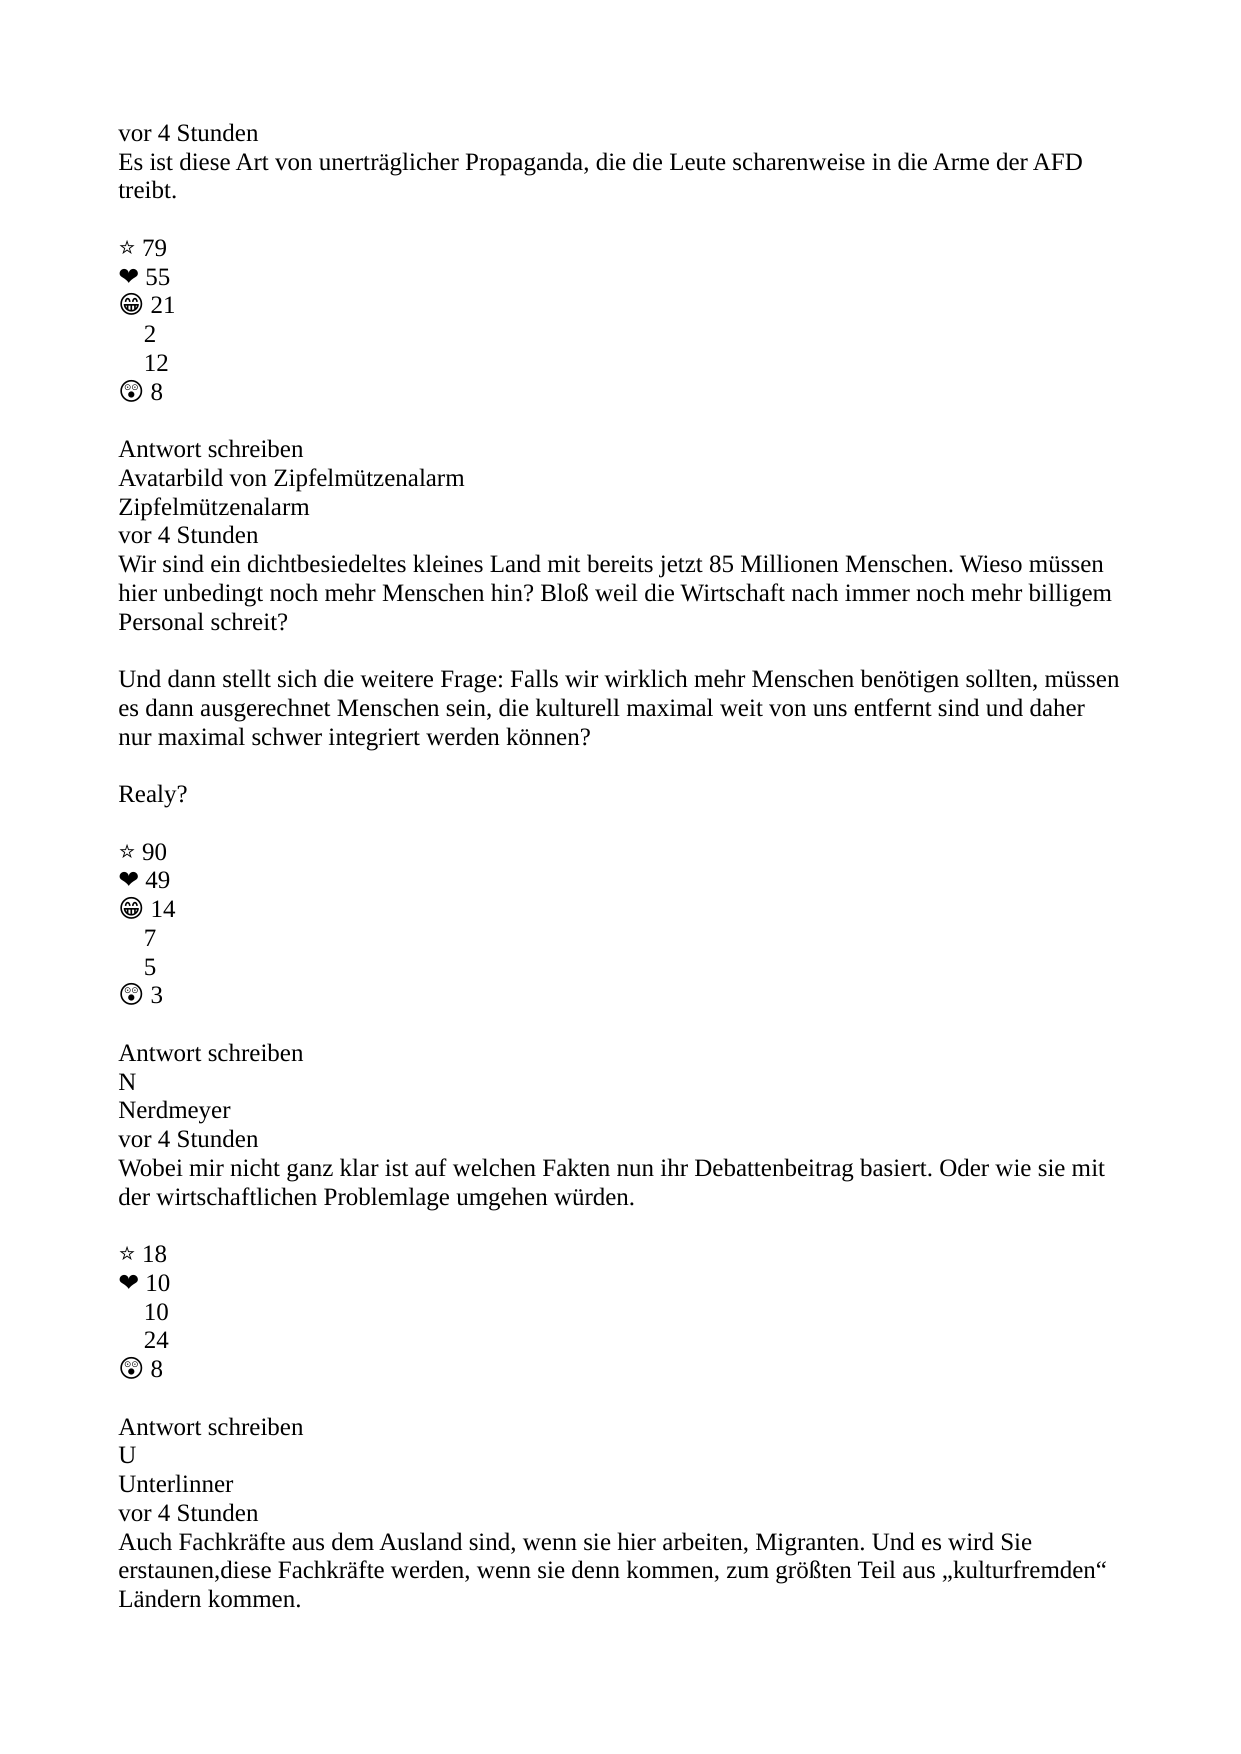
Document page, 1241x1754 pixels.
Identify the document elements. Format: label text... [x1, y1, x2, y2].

text ❤️ 55 [118, 262, 1122, 291]
text 😁 14 [118, 894, 1122, 923]
text Unterlinner [118, 1469, 1122, 1498]
text Auch Fachkräfte aus dem Ausland sind, wenn sie hier arbeiten, Migranten. Und es wird Sie erstaunen,diese Fachkräfte werden, wenn sie denn kommen, zum größten Teil aus „kulturfremden“ Ländern kommen. [118, 1527, 1122, 1613]
text Wir sind ein dichtbesiedeltes kleines Land mit bereits jetzt 85 Millionen Menschen. Wieso müssen hier unbedingt noch mehr Menschen hin? Bloß weil die Wirtschaft nach immer noch mehr billigem Personal schreit? [118, 549, 1122, 636]
text Antwort schreiben [118, 1038, 1122, 1067]
text Zipfelmützenalarm [118, 492, 1122, 521]
text 😲 3 [118, 981, 1122, 1009]
text Realy? [118, 779, 1122, 808]
text U [118, 1441, 1122, 1469]
text vor 4 Stunden [118, 1124, 1122, 1153]
text ⭐️ 90 [118, 837, 1122, 866]
text 😲 8 [118, 377, 1122, 406]
text N [118, 1067, 1122, 1096]
text vor 4 Stunden [118, 118, 1122, 147]
text Es ist diese Art von unerträglicher Propaganda, die die Leute scharenweise in die Arme der AFD treibt. [118, 147, 1122, 204]
text 🤨 12 [118, 348, 1122, 377]
text Wobei mir nicht ganz klar ist auf welchen Fakten nun ihr Debattenbeitrag basiert. Oder wie sie mit der wirtschaftlichen Problemlage umgehen würden. [118, 1153, 1122, 1211]
text Und dann stellt sich die weitere Frage: Falls wir wirklich mehr Menschen benötigen sollten, müssen es dann ausgerechnet Menschen sein, die kulturell maximal weit von uns entfernt sind und daher nur maximal schwer integriert werden können? [118, 664, 1122, 751]
text 😲 8 [118, 1354, 1122, 1383]
text 🤨 24 [118, 1326, 1122, 1354]
text 😁 21 [118, 291, 1122, 319]
text 🤨 5 [118, 952, 1122, 981]
text Nerdmeyer [118, 1096, 1122, 1124]
text Antwort schreiben [118, 1412, 1122, 1441]
text Avatarbild von Zipfelmützenalarm [118, 463, 1122, 492]
text 🙁 7 [118, 923, 1122, 952]
text Antwort schreiben [118, 434, 1122, 463]
text ❤️ 49 [118, 866, 1122, 894]
text ⭐️ 18 [118, 1239, 1122, 1268]
text 🙁 2 [118, 319, 1122, 348]
text vor 4 Stunden [118, 1498, 1122, 1527]
text vor 4 Stunden [118, 521, 1122, 549]
text 🙁 10 [118, 1297, 1122, 1326]
text ⭐️ 79 [118, 233, 1122, 262]
text ❤️ 10 [118, 1268, 1122, 1297]
